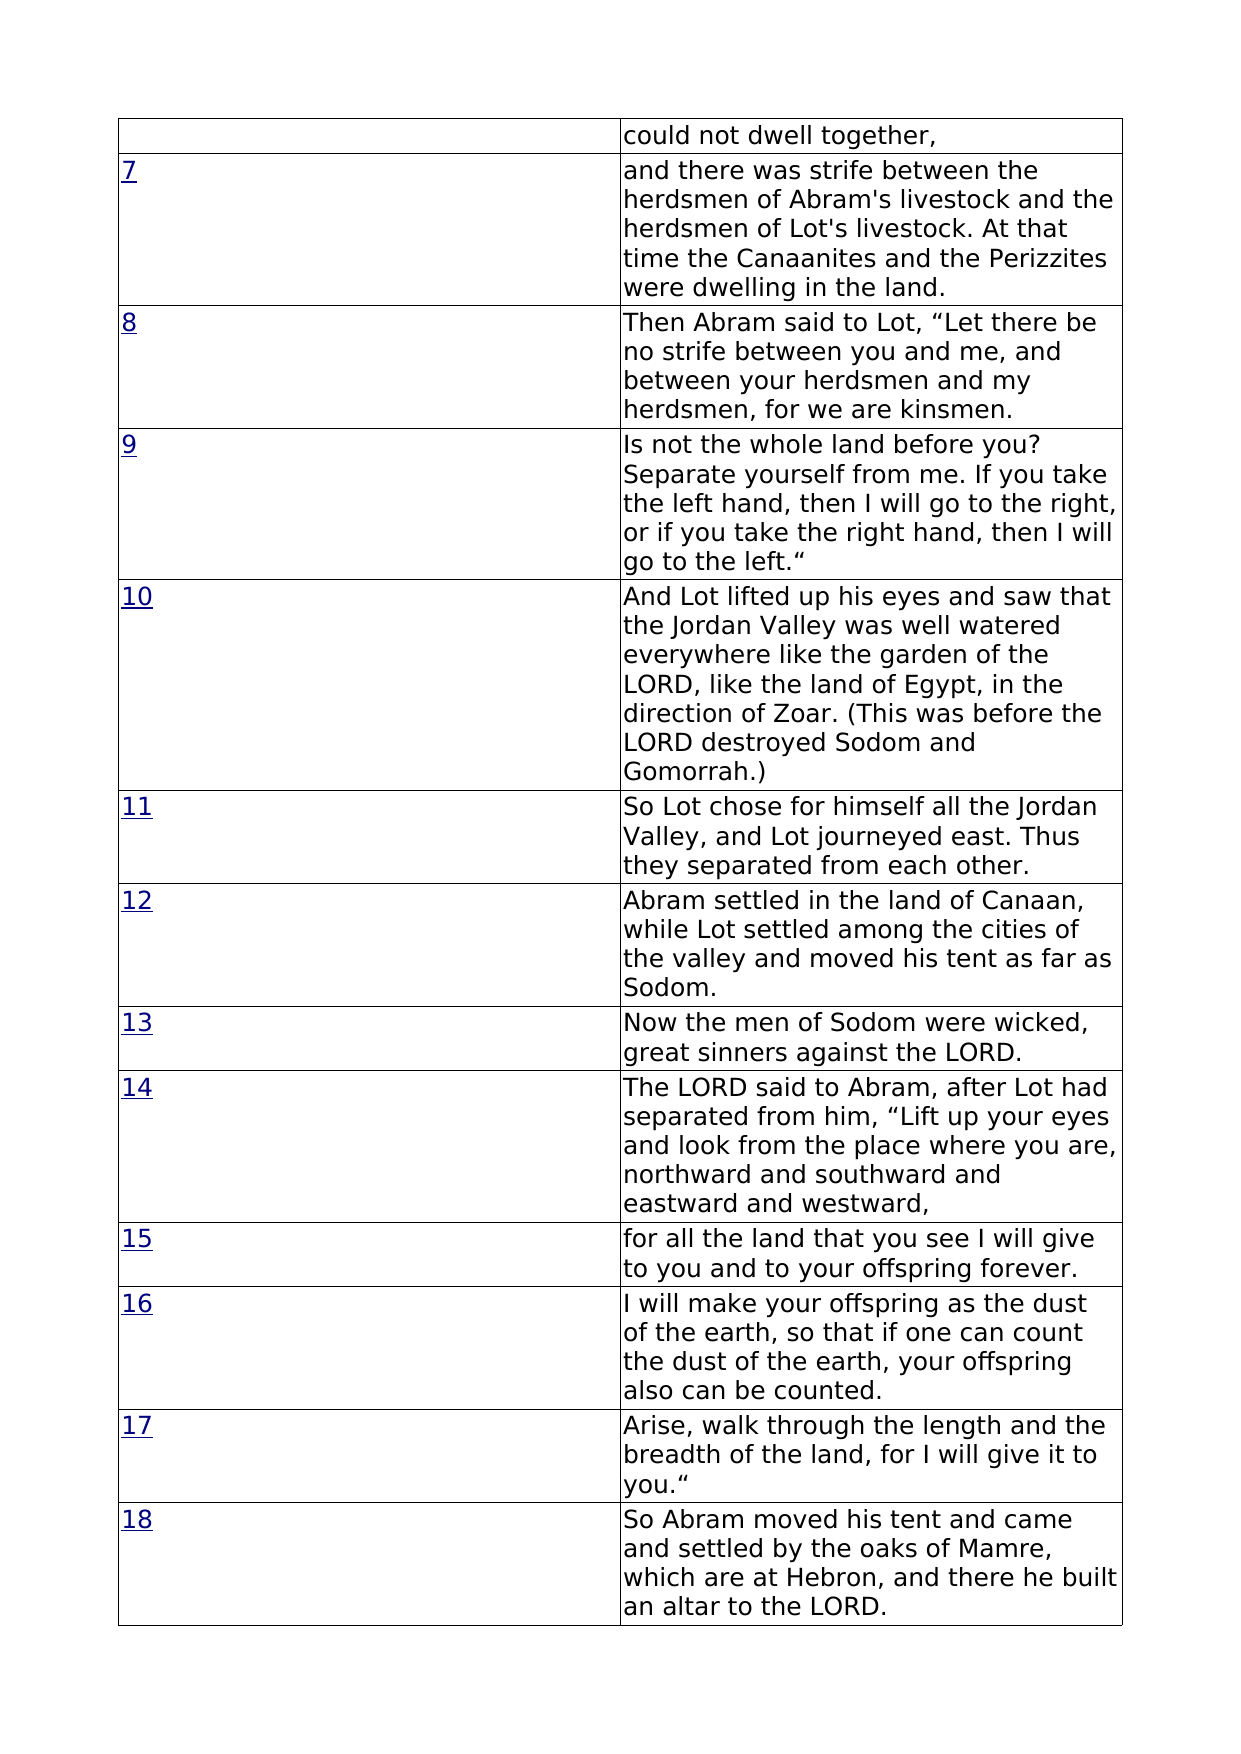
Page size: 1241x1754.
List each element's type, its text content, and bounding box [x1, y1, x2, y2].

table_cell Now the men of Sodom were wicked, great sinners against the LORD. [621, 1007, 1122, 1070]
table_cell 9 [119, 429, 620, 579]
table_cell 17 [119, 1410, 620, 1502]
table_cell 15 [119, 1223, 620, 1286]
table_cell and there was strife between the herdsmen of Abram's livestock and the herdsmen of Lot's livestock. At that time the Canaanites and the Perizzites were dwelling in the land. [621, 154, 1122, 305]
table_cell And Lot lifted up his eyes and saw that the Jordan Valley was well watered everywhere like the garden of the LORD, like the land of Egypt, in the direction of Zoar. (This was before the LORD destroyed Sodom and Gomorrah.) [621, 580, 1122, 789]
table_cell So Lot chose for himself all the Jordan Valley, and Lot journeyed east. Thus they separated from each other. [621, 791, 1122, 883]
table_cell 13 [119, 1007, 620, 1070]
table_cell 16 [119, 1287, 620, 1408]
table_cell Then Abram said to Lot, “Let there be no strife between you and me, and between your herdsmen and my herdsmen, for we are kinsmen. [621, 306, 1122, 428]
table_cell for all the land that you see I will give to you and to your offspring forever. [621, 1223, 1122, 1286]
table_cell 8 [119, 306, 620, 428]
table_cell Abram settled in the land of Canaan, while Lot settled among the cities of the valley and moved his tent as far as Sodom. [621, 884, 1122, 1006]
table_cell 12 [119, 884, 620, 1006]
table_cell 7 [119, 154, 620, 305]
table_cell I will make your offspring as the dust of the earth, so that if one can count the dust of the earth, your offspring also can be counted. [621, 1287, 1122, 1408]
table_cell The LORD said to Abram, after Lot had separated from him, “Lift up your eyes and look from the place where you are, northward and southward and eastward and westward, [621, 1071, 1122, 1222]
table_cell could not dwell together, [621, 119, 1122, 153]
table_cell 18 [119, 1503, 620, 1624]
table_cell So Abram moved his tent and came and settled by the oaks of Mamre, which are at Hebron, and there he built an altar to the LORD. [621, 1503, 1122, 1624]
table_cell 10 [119, 580, 620, 789]
table_cell 11 [119, 791, 620, 883]
table_cell Is not the whole land before you? Separate yourself from me. If you take the left hand, then I will go to the right, or if you take the right hand, then I will go to the left.“ [621, 429, 1122, 579]
table_cell Arise, walk through the length and the breadth of the land, for I will give it to you.“ [621, 1410, 1122, 1502]
table_cell [119, 119, 620, 153]
table_cell 14 [119, 1071, 620, 1222]
